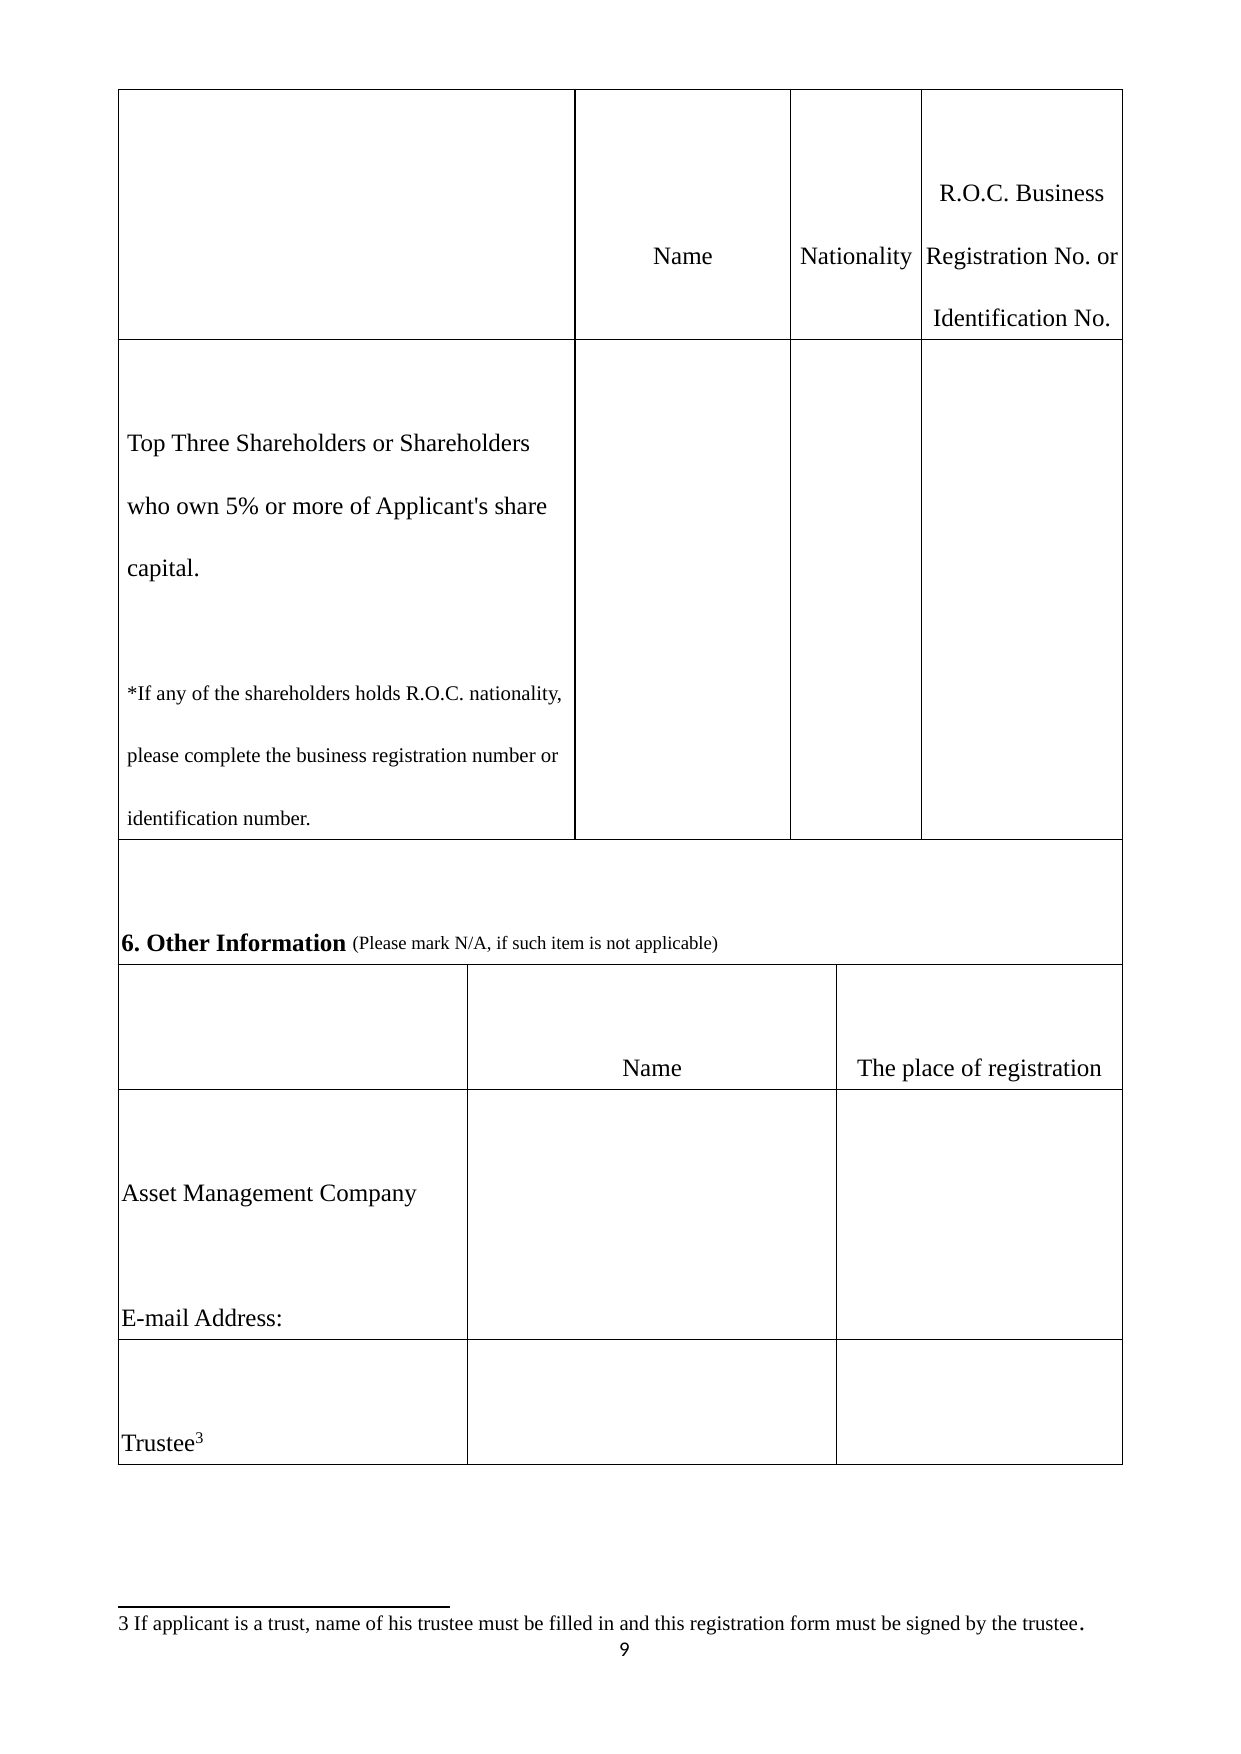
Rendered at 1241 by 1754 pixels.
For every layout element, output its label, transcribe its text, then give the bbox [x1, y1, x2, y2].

table_cell R.O.C. Business Registration No. or Identification No. [922, 90, 1122, 339]
table_cell [837, 1340, 1122, 1464]
table_cell Name [576, 90, 790, 339]
table_cell [791, 340, 921, 839]
table_cell [119, 90, 574, 339]
table_cell [922, 340, 1122, 839]
table_cell [468, 1090, 836, 1339]
table_cell Name [468, 965, 836, 1089]
table_cell [468, 1340, 836, 1464]
table_cell Trustee [119, 1340, 467, 1464]
table_cell Asset Management Company E-mail Address: [119, 1090, 467, 1339]
table_cell Top Three Shareholders or Shareholders who own 5% or more of Applicant's share capital. *If any of the shareholders holds R.O.C. nationality, please complete the business registration number or identification number. [119, 340, 574, 839]
table_cell The place of registration [837, 965, 1122, 1089]
table_cell Nationality [791, 90, 921, 339]
table_cell 6. Other Information (Please mark N/A, if such item is not applicable) [119, 840, 1122, 964]
table_cell [119, 965, 467, 1089]
table_cell [837, 1090, 1122, 1339]
table_cell [576, 340, 790, 839]
